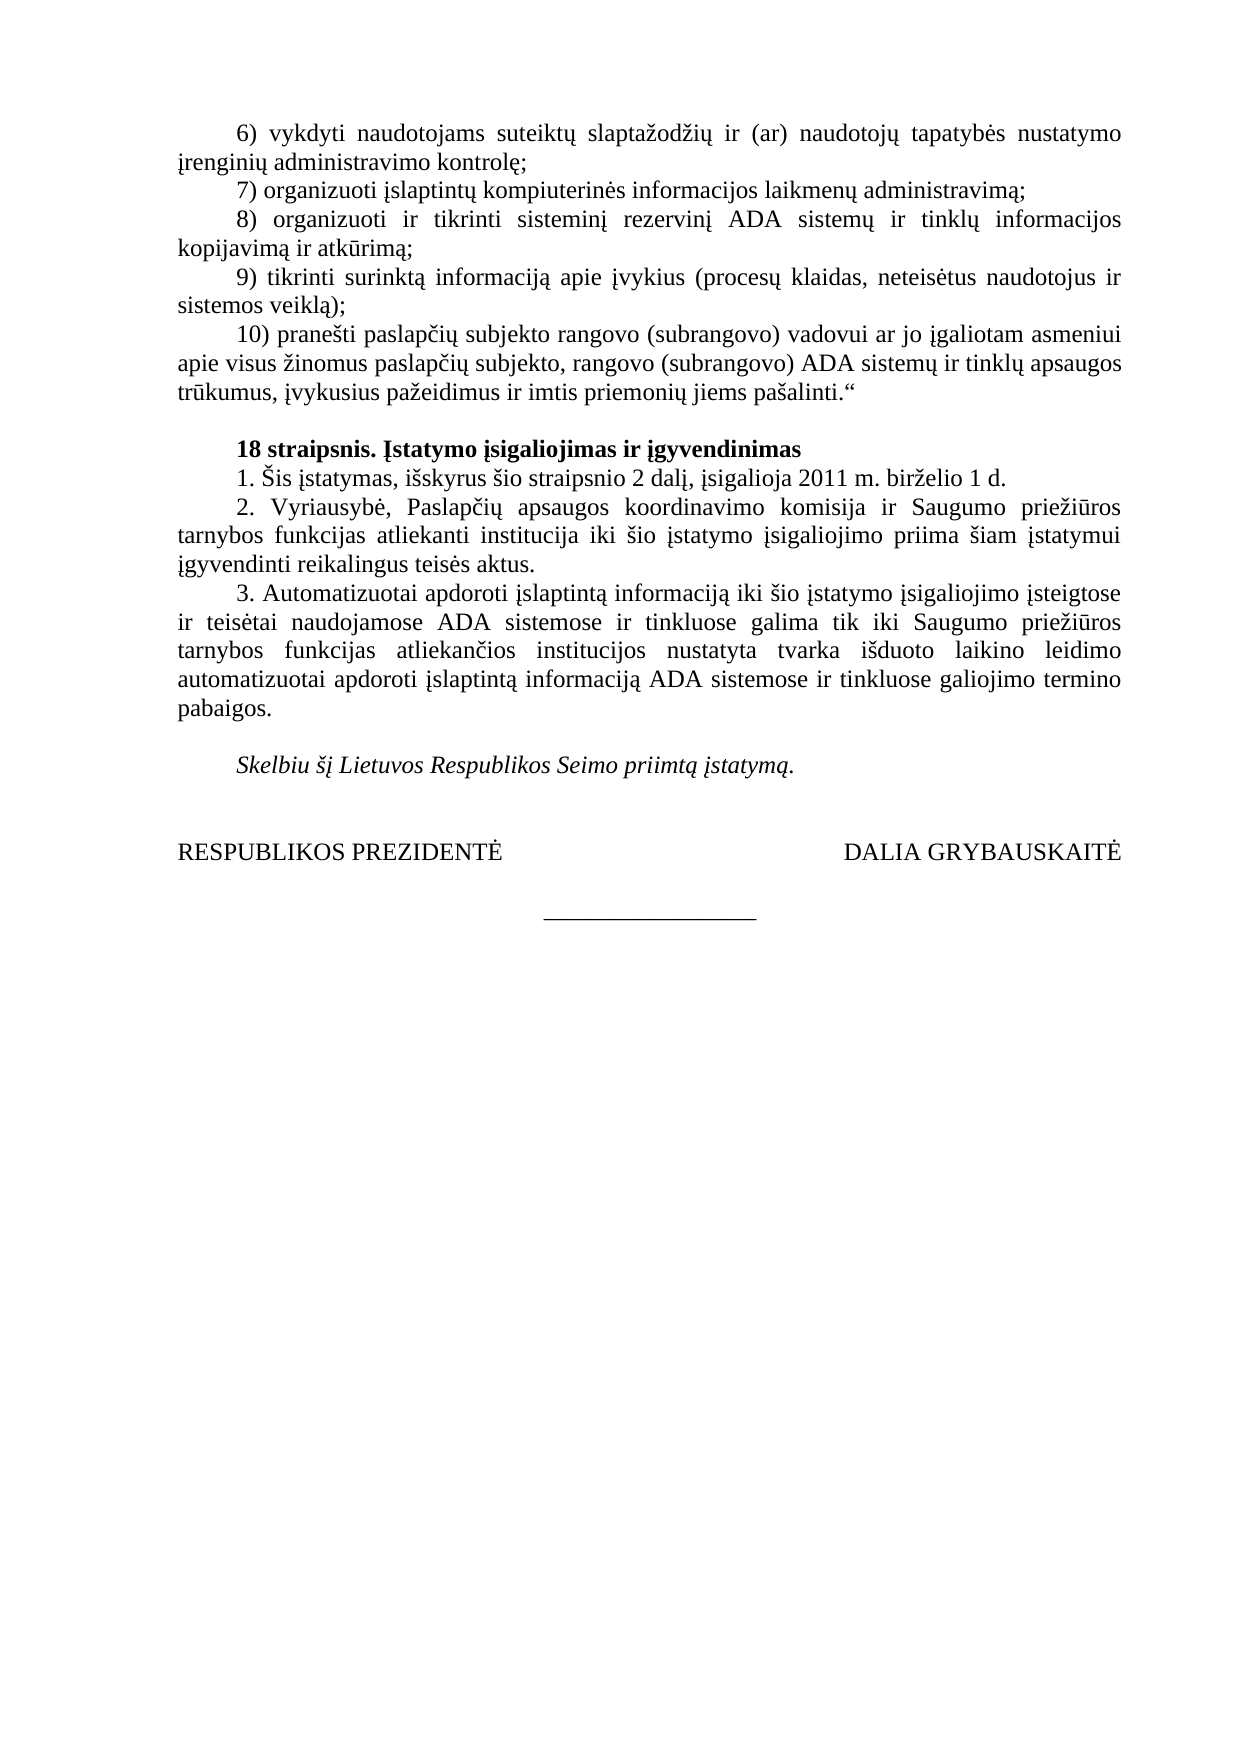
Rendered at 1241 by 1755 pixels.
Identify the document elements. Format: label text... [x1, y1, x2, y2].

text 6) vykdyti naudotojams suteiktų slaptažodžių ir (ar) naudotojų tapatybės nustatymo įrenginių administravimo kontrolę; [177, 118, 1122, 176]
text 7) organizuoti įslaptintų kompiuterinės informacijos laikmenų administravimą; [177, 176, 1122, 204]
text 1. Šis įstatymas, išskyrus šio straipsnio 2 dalį, įsigalioja 2011 m. birželio 1 d. [177, 463, 1122, 492]
text 8) organizuoti ir tikrinti sisteminį rezervinį ADA sistemų ir tinklų informacijos kopijavimą ir atkūrimą; [177, 204, 1122, 262]
text 10) pranešti paslapčių subjekto rangovo (subrangovo) vadovui ar jo įgaliotam asmeniui apie visus žinomus paslapčių subjekto, rangovo (subrangovo) ADA sistemų ir tinklų apsaugos trūkumus, įvykusius pažeidimus ir imtis priemonių jiems pašalinti.“ [177, 319, 1122, 406]
text 3. Automatizuotai apdoroti įslaptintą informaciją iki šio įstatymo įsigaliojimo įsteigtose ir teisėtai naudojamose ADA sistemose ir tinkluose galima tik iki Saugumo priežiūros tarnybos funkcijas atliekančios institucijos nustatyta tvarka išduoto laikino leidimo automatizuotai apdoroti įslaptintą informaciją ADA sistemose ir tinkluose galiojimo termino pabaigos. [177, 578, 1122, 722]
text 18 straipsnis. Įstatymo įsigaliojimas ir įgyvendinimas [177, 434, 1122, 463]
text 2. Vyriausybė, Paslapčių apsaugos koordinavimo komisija ir Saugumo priežiūros tarnybos funkcijas atliekanti institucija iki šio įstatymo įsigaliojimo priima šiam įstatymui įgyvendinti reikalingus teisės aktus. [177, 492, 1122, 578]
text _________________ [177, 894, 1122, 923]
text 9) tikrinti surinktą informaciją apie įvykius (procesų klaidas, neteisėtus naudotojus ir sistemos veiklą); [177, 262, 1122, 319]
text Skelbiu šį Lietuvos Respublikos Seimo priimtą įstatymą. [177, 751, 1122, 779]
text RESPUBLIKOS PREZIDENTĖ DALIA GRYBAUSKAITĖ [177, 837, 1122, 866]
